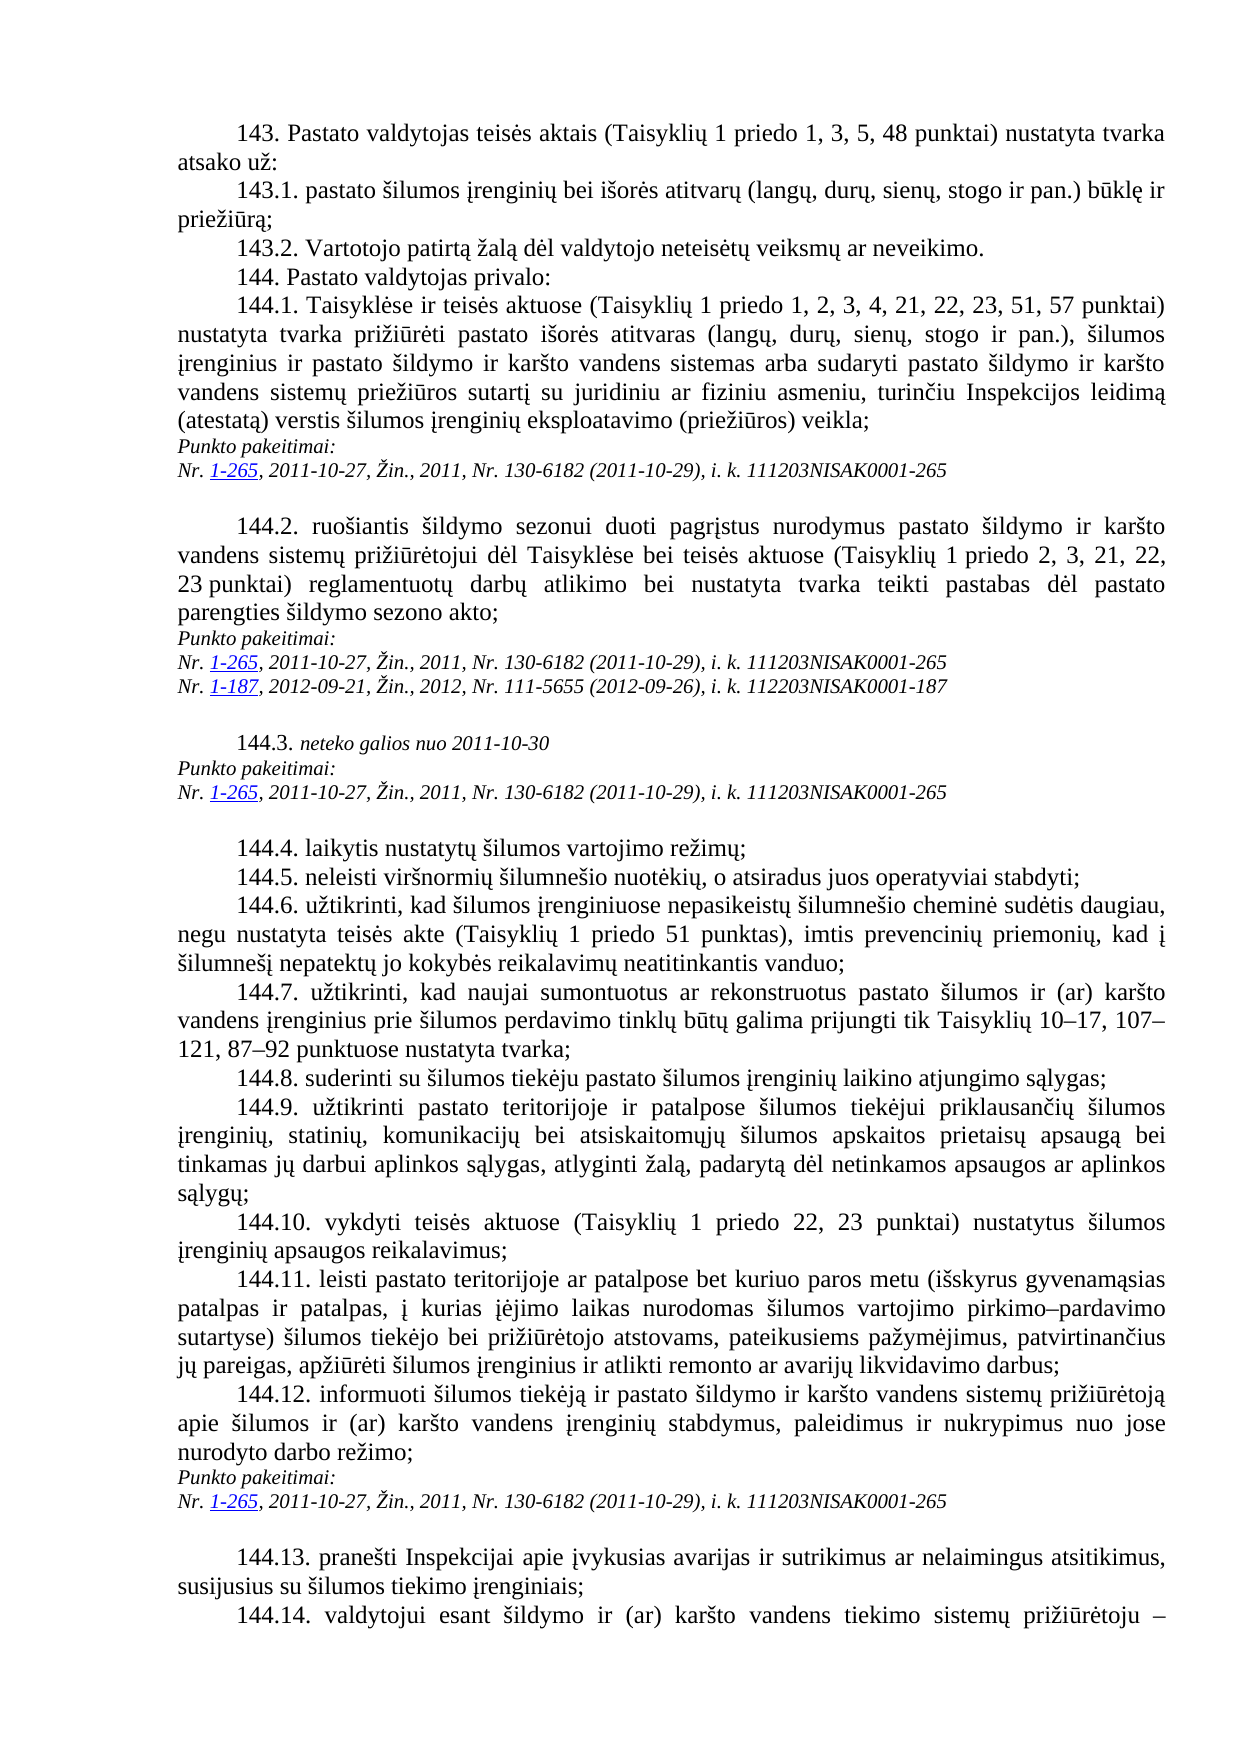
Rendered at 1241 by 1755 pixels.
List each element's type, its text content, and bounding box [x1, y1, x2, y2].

text Nr. 1-265, 2011-10-27, Žin., 2011, Nr. 130-6182 (2011-10-29), i. k. 111203NISAK0001-265 [177, 780, 1166, 804]
text 143. Pastato valdytojas teisės aktais (Taisyklių 1 priedo 1, 3, 5, 48 punktai) nustatyta tvarka atsako už: [177, 118, 1166, 176]
text 144.4. laikytis nustatytų šilumos vartojimo režimų; [177, 833, 1166, 862]
text 144.8. suderinti su šilumos tiekėju pastato šilumos įrenginių laikino atjungimo sąlygas; [177, 1063, 1166, 1092]
text Punkto pakeitimai: [177, 434, 1166, 458]
text Nr. 1-265, 2011-10-27, Žin., 2011, Nr. 130-6182 (2011-10-29), i. k. 111203NISAK0001-265 [177, 1489, 1166, 1513]
text Nr. 1-187, 2012-09-21, Žin., 2012, Nr. 111-5655 (2012-09-26), i. k. 112203NISAK0001-187 [177, 674, 1166, 698]
text 144.10. vykdyti teisės aktuose (Taisyklių 1 priedo 22, 23 punktai) nustatytus šilumos įrenginių apsaugos reikalavimus; [177, 1207, 1166, 1264]
text 144.9. užtikrinti pastato teritorijoje ir patalpose šilumos tiekėjui priklausančių šilumos įrenginių, statinių, komunikacijų bei atsiskaitomųjų šilumos apskaitos prietaisų apsaugą bei tinkamas jų darbui aplinkos sąlygas, atlyginti žalą, padarytą dėl netinkamos apsaugos ar aplinkos sąlygų; [177, 1092, 1166, 1207]
text 144.5. neleisti viršnormių šilumnešio nuotėkių, o atsiradus juos operatyviai stabdyti; [177, 862, 1166, 890]
text Punkto pakeitimai: [177, 1465, 1166, 1489]
text 143.1. pastato šilumos įrenginių bei išorės atitvarų (langų, durų, sienų, stogo ir pan.) būklę ir priežiūrą; [177, 176, 1166, 233]
text 144.1. Taisyklėse ir teisės aktuose (Taisyklių 1 priedo 1, 2, 3, 4, 21, 22, 23, 51, 57 punktai) nustatyta tvarka prižiūrėti pastato išorės atitvaras (langų, durų, sienų, stogo ir pan.), šilumos įrenginius ir pastato šildymo ir karšto vandens sistemas arba sudaryti pastato šildymo ir karšto vandens sistemų priežiūros sutartį su juridiniu ar fiziniu asmeniu, turinčiu Inspekcijos leidimą (atestatą) verstis šilumos įrenginių eksploatavimo (priežiūros) veikla; [177, 291, 1166, 434]
text 144.12. informuoti šilumos tiekėją ir pastato šildymo ir karšto vandens sistemų prižiūrėtoją apie šilumos ir (ar) karšto vandens įrenginių stabdymus, paleidimus ir nukrypimus nuo jose nurodyto darbo režimo; [177, 1379, 1166, 1465]
text 144.14. valdytojui esant šildymo ir (ar) karšto vandens tiekimo sistemų prižiūrėtoju – [177, 1600, 1166, 1628]
text Punkto pakeitimai: [177, 626, 1166, 650]
text Punkto pakeitimai: [177, 756, 1166, 780]
text 144. Pastato valdytojas privalo: [177, 262, 1166, 291]
text 144.3. neteko galios nuo 2011-10-30 [177, 727, 1166, 756]
text 144.2. ruošiantis šildymo sezonui duoti pagrįstus nurodymus pastato šildymo ir karšto vandens sistemų prižiūrėtojui dėl Taisyklėse bei teisės aktuose (Taisyklių 1 priedo 2, 3, 21, 22, 23 punktai) reglamentuotų darbų atlikimo bei nustatyta tvarka teikti pastabas dėl pastato parengties šildymo sezono akto; [177, 511, 1166, 626]
text Nr. 1-265, 2011-10-27, Žin., 2011, Nr. 130-6182 (2011-10-29), i. k. 111203NISAK0001-265 [177, 650, 1166, 674]
text 144.6. užtikrinti, kad šilumos įrenginiuose nepasikeistų šilumnešio cheminė sudėtis daugiau, negu nustatyta teisės akte (Taisyklių 1 priedo 51 punktas), imtis prevencinių priemonių, kad į šilumnešį nepatektų jo kokybės reikalavimų neatitinkantis vanduo; [177, 890, 1166, 977]
text Nr. 1-265, 2011-10-27, Žin., 2011, Nr. 130-6182 (2011-10-29), i. k. 111203NISAK0001-265 [177, 458, 1166, 482]
text 144.7. užtikrinti, kad naujai sumontuotus ar rekonstruotus pastato šilumos ir (ar) karšto vandens įrenginius prie šilumos perdavimo tinklų būtų galima prijungti tik Taisyklių 10–17, 107–121, 87–92 punktuose nustatyta tvarka; [177, 977, 1166, 1063]
text 144.11. leisti pastato teritorijoje ar patalpose bet kuriuo paros metu (išskyrus gyvenamąsias patalpas ir patalpas, į kurias įėjimo laikas nurodomas šilumos vartojimo pirkimo–pardavimo sutartyse) šilumos tiekėjo bei prižiūrėtojo atstovams, pateikusiems pažymėjimus, patvirtinančius jų pareigas, apžiūrėti šilumos įrenginius ir atlikti remonto ar avarijų likvidavimo darbus; [177, 1264, 1166, 1379]
text 144.13. pranešti Inspekcijai apie įvykusias avarijas ir sutrikimus ar nelaimingus atsitikimus, susijusius su šilumos tiekimo įrenginiais; [177, 1542, 1166, 1600]
text 143.2. Vartotojo patirtą žalą dėl valdytojo neteisėtų veiksmų ar neveikimo. [177, 233, 1166, 262]
